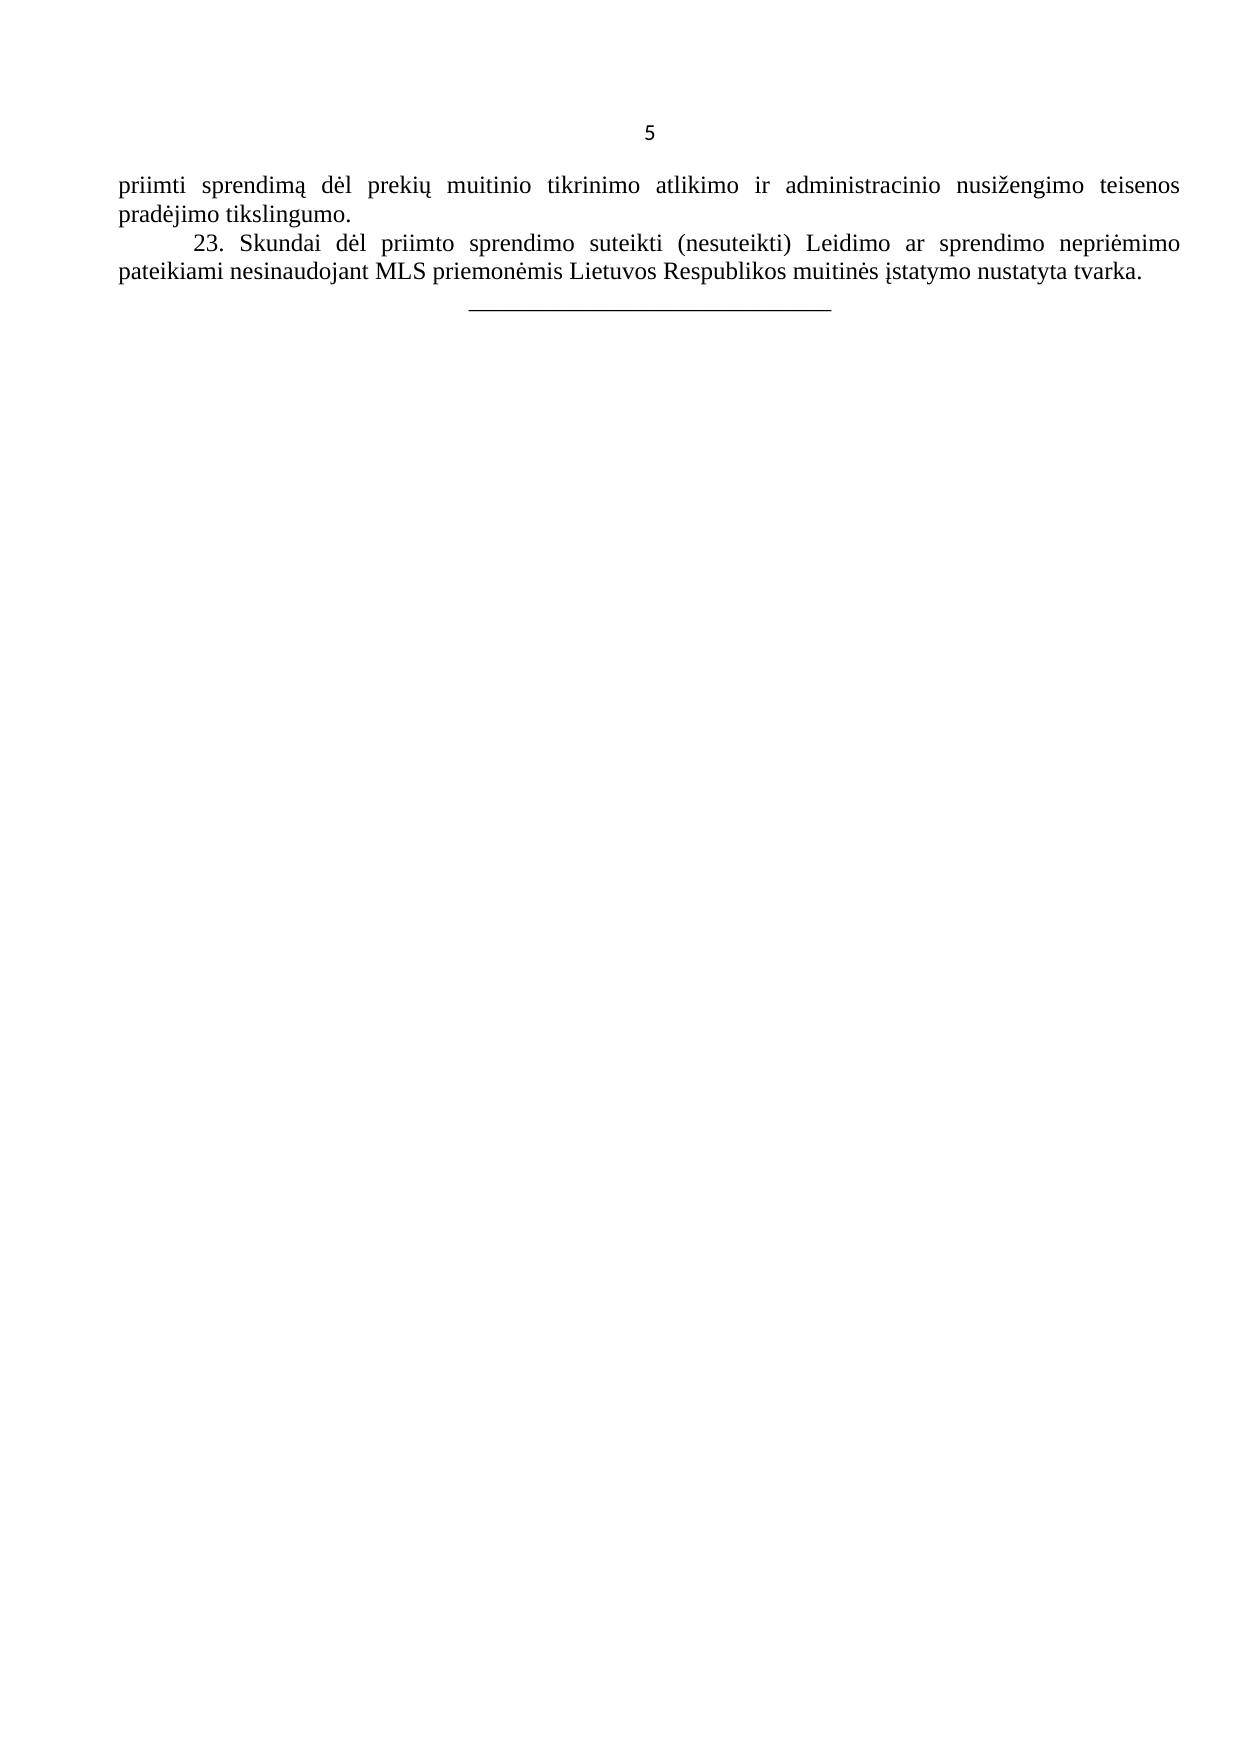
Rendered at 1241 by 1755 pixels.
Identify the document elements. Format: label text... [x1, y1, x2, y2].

text priimti sprendimą dėl prekių muitinio tikrinimo atlikimo ir administracinio nusižengimo teisenos pradėjimo tikslingumo. [118, 170, 1181, 228]
text _____________________________ [118, 285, 1181, 314]
text 23. Skundai dėl priimto sprendimo suteikti (nesuteikti) Leidimo ar sprendimo nepriėmimo pateikiami nesinaudojant MLS priemonėmis Lietuvos Respublikos muitinės įstatymo nustatyta tvarka. [118, 228, 1181, 285]
